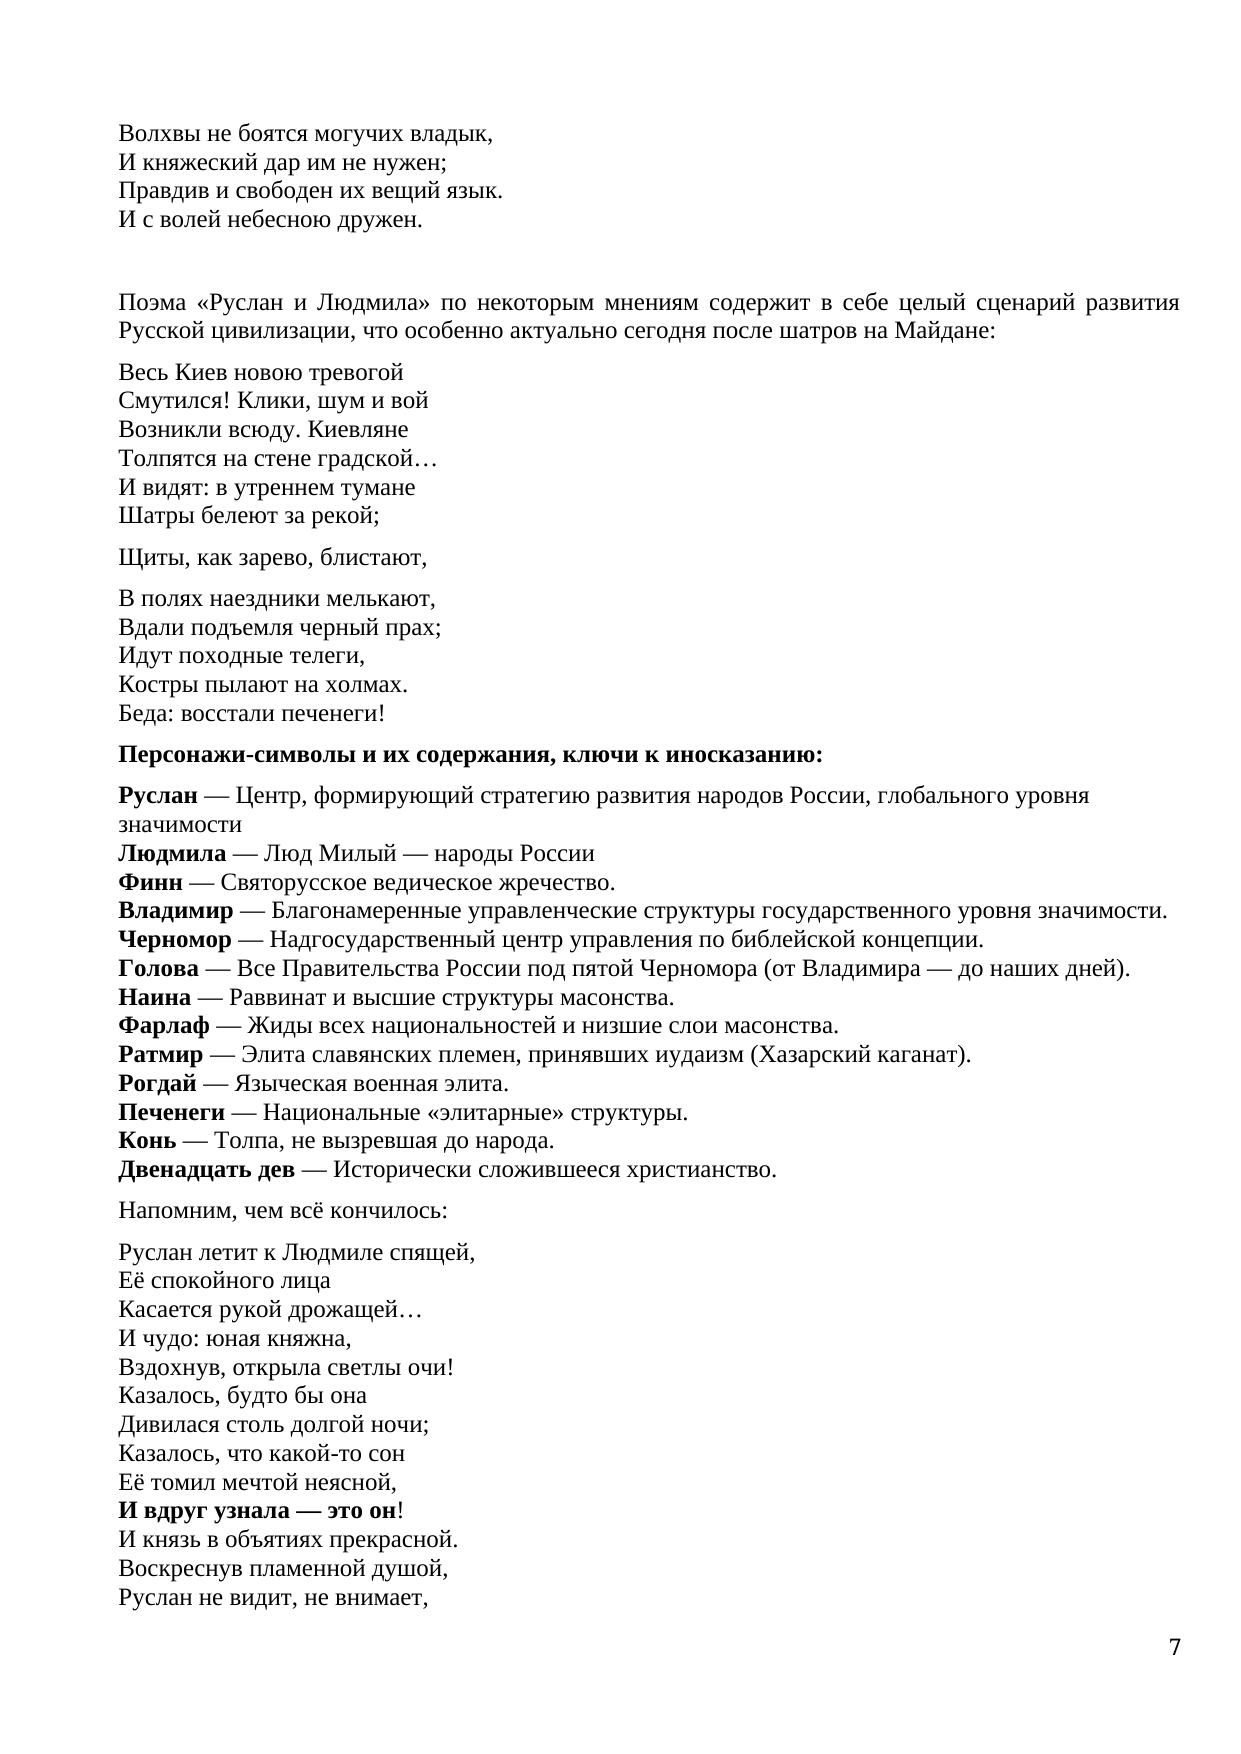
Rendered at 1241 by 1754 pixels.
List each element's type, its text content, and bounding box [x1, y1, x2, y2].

text Руслан летит к Людмиле спящей, Её спокойного лица Касается рукой дрожащей… И чудо: юная княжна, Вздохнув, открыла светлы очи! Казалось, будто бы она Дивилася столь долгой ночи; Казалось, что какой-то сон Её томил мечтой неясной, И вдруг узнала — это он! И князь в объятиях прекрасной. Воскреснув пламенной душой, Руслан не видит, не внимает, [118, 1237, 1181, 1611]
text Руслан — Центр, формирующий стратегию развития народов России, глобального уровня значимости Людмила — Люд Милый — народы России Финн — Святорусское ведическое жречество. Владимир — Благонамеренные управленческие структуры государственного уровня значимости. Черномор — Надгосударственный центр управления по библейской концепции. Голова — Все Правительства России под пятой Черномора (от Владимира — до наших дней). Наина — Раввинат и высшие структуры масонства. Фарлаф — Жиды всех национальностей и низшие слои масонства. Ратмир — Элита славянских племен, принявших иудаизм (Хазарский каганат). Рогдай — Языческая военная элита. Печенеги — Национальные «элитарные» структуры. Конь — Толпа, не вызревшая до народа. Двенадцать дев — Исторически сложившееся христианство. [118, 781, 1181, 1183]
text В полях наездники мелькают, Вдали подъемля черный прах; Идут походные телеги, Костры пылают на холмах. Беда: восстали печенеги! [118, 583, 1181, 727]
text Весь Киев новою тревогой Смутился! Клики, шум и вой Возникли всюду. Киевляне Толпятся на стене градской… И видят: в утреннем тумане Шатры белеют за рекой; [118, 357, 1181, 529]
text Щиты, как зарево, блистают, [118, 542, 1181, 571]
text Поэма «Руслан и Людмила» по некоторым мнениям содержит в себе целый сценарий развития Русской цивилизации, что особенно актуально сегодня после шатров на Майдане: [118, 287, 1181, 344]
text Волхвы не боятся могучих владык, И княжеский дар им не нужен; Правдив и свободен их вещий язык. И с волей небесною дружен. [118, 118, 1181, 233]
text Напомним, чем всё кончилось: [118, 1196, 1181, 1224]
text Персонажи-символы и их содержания, ключи к иносказанию: [118, 739, 1181, 768]
